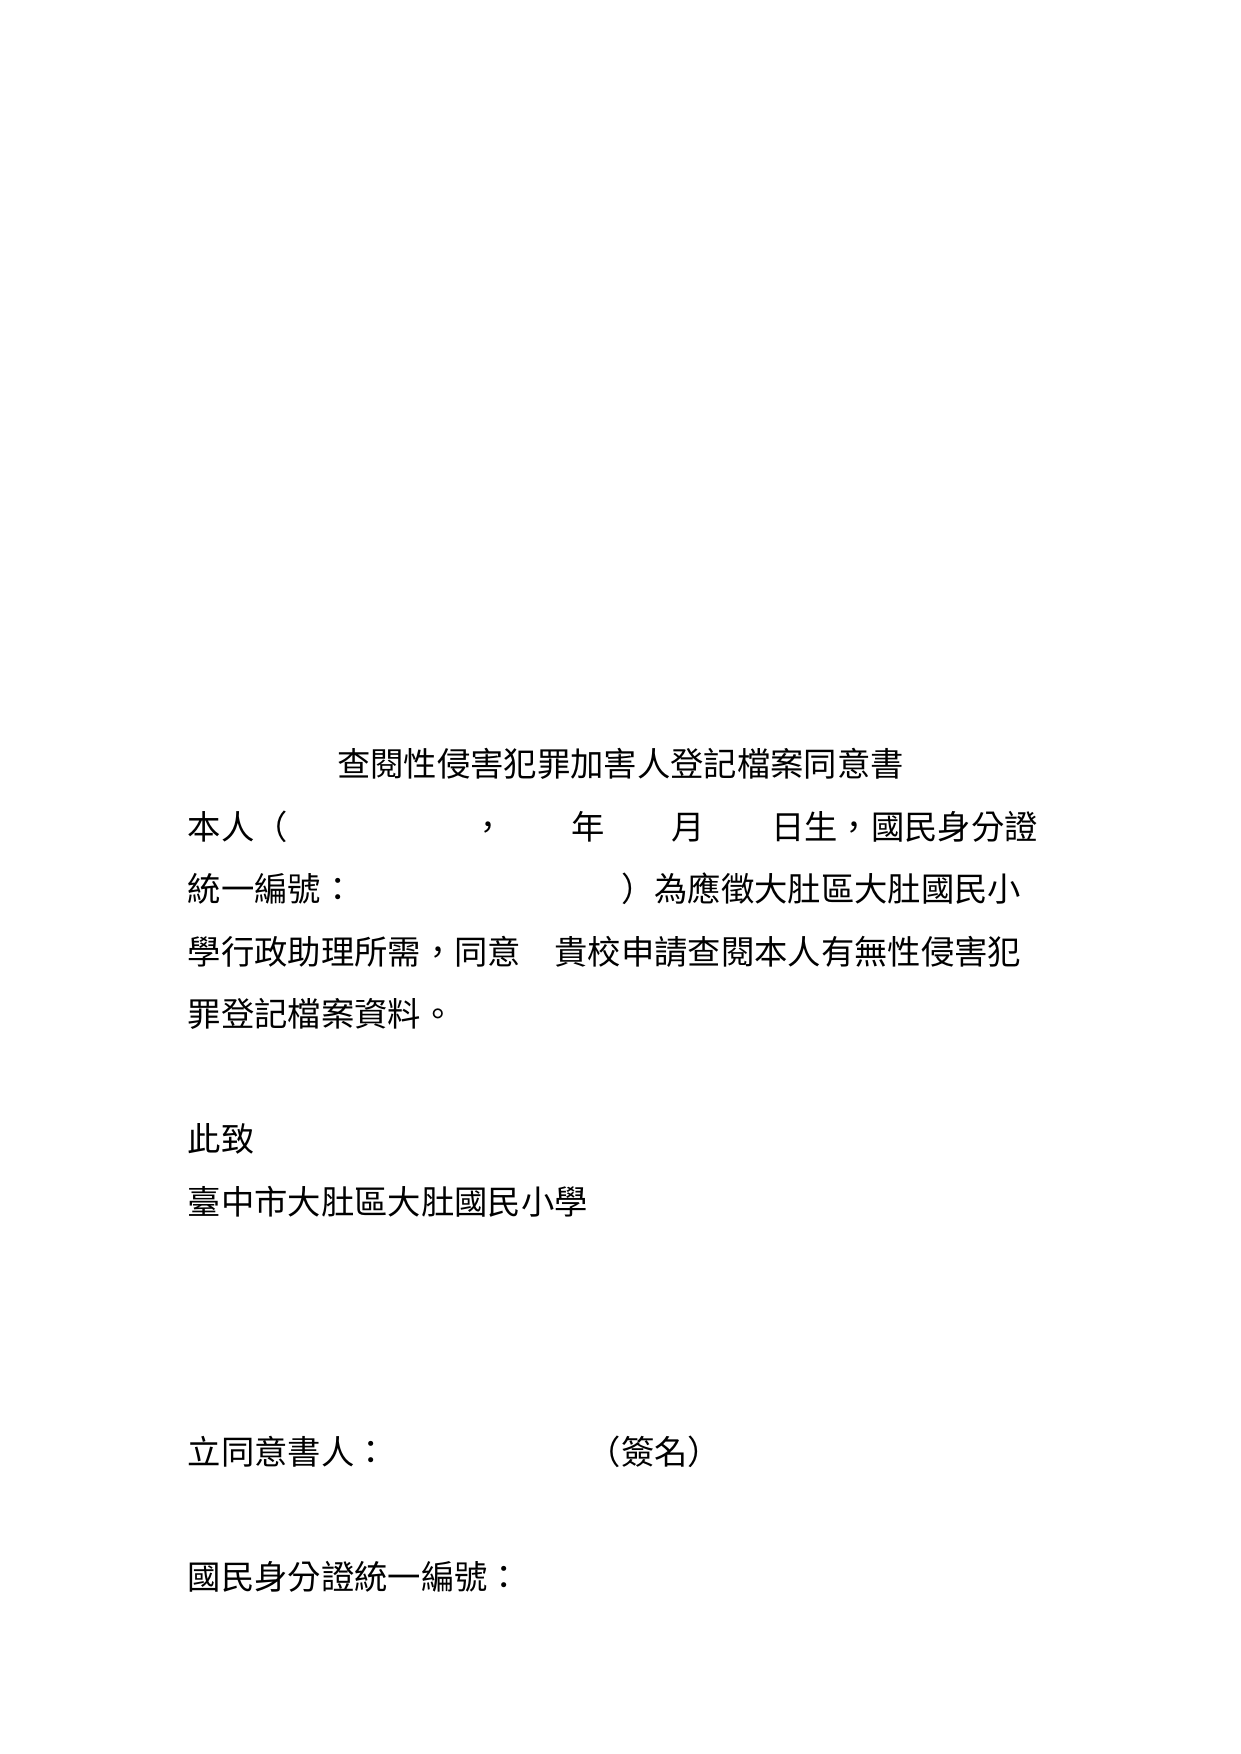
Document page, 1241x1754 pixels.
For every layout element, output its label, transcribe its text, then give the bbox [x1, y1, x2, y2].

text 此致 [187, 1096, 1053, 1158]
text 查閱性侵害犯罪加害人登記檔案同意書 [187, 721, 1053, 783]
text 國民身分證統一編號： [187, 1533, 1053, 1596]
text 立同意書人： （簽名） [187, 1408, 1053, 1471]
text 臺中市大肚區大肚國民小學 [187, 1158, 1053, 1221]
text 本人（ ， 年 月 日生，國民身分證統一編號： ）為應徵大肚區大肚國民小學行政助理所需，同意 貴校申請查閱本人有無性侵害犯罪登記檔案資料。 [187, 783, 1053, 1033]
